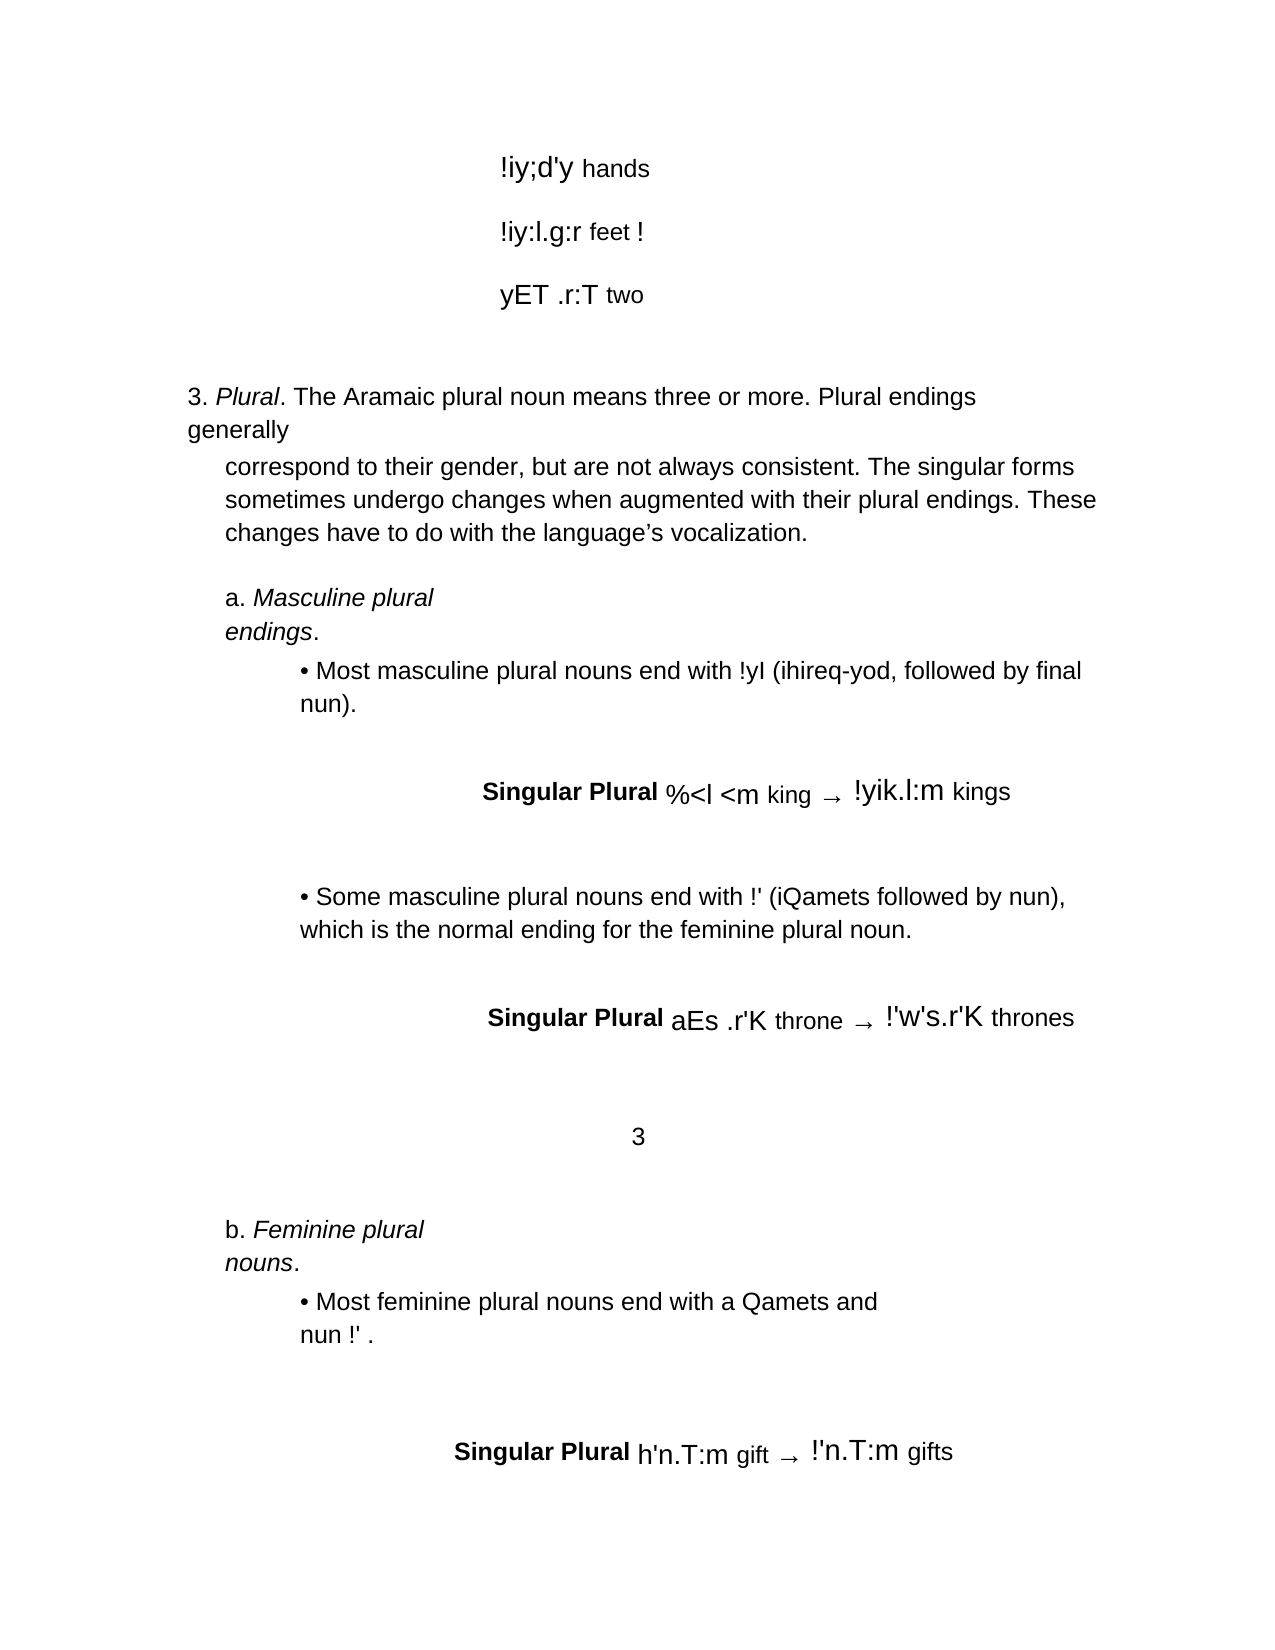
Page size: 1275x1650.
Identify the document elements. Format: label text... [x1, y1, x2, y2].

text a. Masculine plural endings. [225, 583, 524, 645]
text 3 [631, 1122, 644, 1184]
text 3. Plural. The Aramaic plural noun means three or more. Plural endings generally [187, 382, 1020, 444]
text !iy;d'y hands !iy:l.g:r feet !yET .r:T two [500, 150, 657, 310]
text Singular Plural h'n.T:m gift → !'n.T:m gifts [454, 1415, 1026, 1471]
text Singular Plural aEs .r'K throne → !'w's.r'K thrones [487, 981, 1089, 1036]
text • Some masculine plural nouns end with !' (iQamets followed by nun), which is the normal ending for the feminine plural noun. [300, 882, 1117, 944]
text • Most masculine plural nouns end with !yI (ihireq-yod, followed by final nun). [300, 656, 1107, 718]
text • Most feminine plural nouns end with a Qamets and nun !' . [300, 1287, 919, 1349]
text b. Feminine plural nouns. [225, 1215, 497, 1277]
text correspond to their gender, but are not always consistent. The singular forms sometimes undergo changes when augmented with their plural endings. These changes have to do with the language’s vocalization. [225, 452, 1106, 547]
text Singular Plural %<l <m king → !yik.l:m kings [482, 755, 1052, 810]
